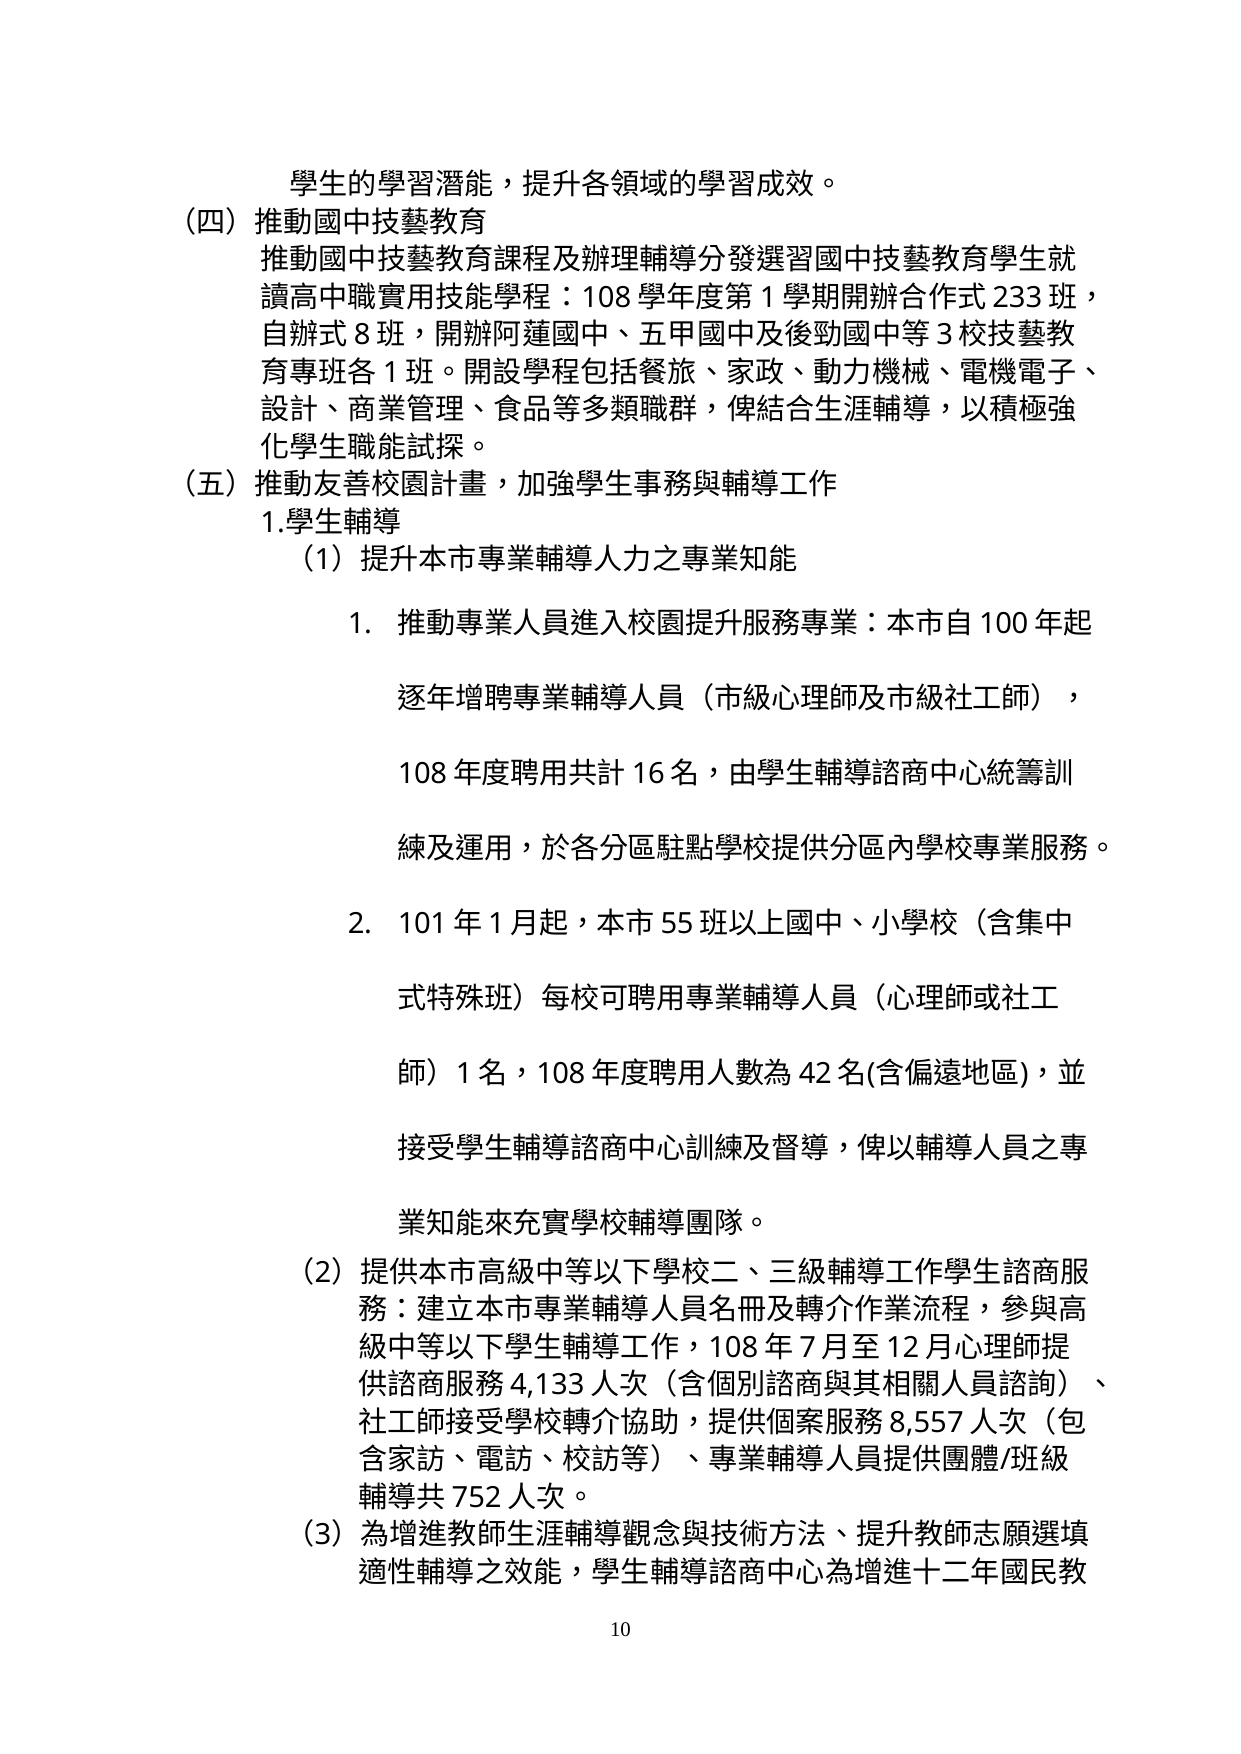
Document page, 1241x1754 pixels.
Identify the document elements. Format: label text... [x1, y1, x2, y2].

text （3）為增進教師生涯輔導觀念與技術方法、提升教師志願選填適性輔導之效能，學生輔導諮商中心為增進十二年國民教 [285, 1514, 1092, 1589]
text （2）提供本市高級中等以下學校二、三級輔導工作學生諮商服務：建立本市專業輔導人員名冊及轉介作業流程，參與高級中等以下學生輔導工作，108年7月至12月心理師提供諮商服務4,133人次（含個別諮商與其相關人員諮詢）、社工師接受學校轉介協助，提供個案服務8,557人次（包含家訪、電訪、校訪等）、專業輔導人員提供團體/班級輔導共752人次。 [285, 1252, 1092, 1514]
text （四）推動國中技藝教育 [148, 202, 1092, 239]
text （五）推動友善校園計畫，加強學生事務與輔導工作 [148, 464, 1092, 502]
text 1.學生輔導 [260, 502, 1092, 539]
text 學生的學習潛能，提升各領域的學習成效。 [260, 164, 1092, 202]
text （1）提升本市專業輔導人力之專業知能 [285, 539, 1092, 577]
list 101年1月起，本市55班以上國中、小學校（含集中式特殊班）每校可聘用專業輔導人員（心理師或社工師）1名，108年度聘用人數為42名(含偏遠地區)，並接受學生輔導諮商中心訓練及督導，俾以輔導人員之專業知能來充實學校輔導團隊。 [348, 877, 1092, 1252]
text 推動國中技藝教育課程及辦理輔導分發選習國中技藝教育學生就讀高中職實用技能學程：108學年度第1學期開辦合作式233班，自辦式8班，開辦阿蓮國中、五甲國中及後勁國中等3校技藝教育專班各1班。開設學程包括餐旅、家政、動力機械、電機電子、設計、商業管理、食品等多類職群，俾結合生涯輔導，以積極強化學生職能試探。 [260, 239, 1092, 464]
list 推動專業人員進入校園提升服務專業：本市自100年起逐年增聘專業輔導人員（市級心理師及市級社工師），108年度聘用共計16名，由學生輔導諮商中心統籌訓練及運用，於各分區駐點學校提供分區內學校專業服務。 [348, 577, 1092, 877]
